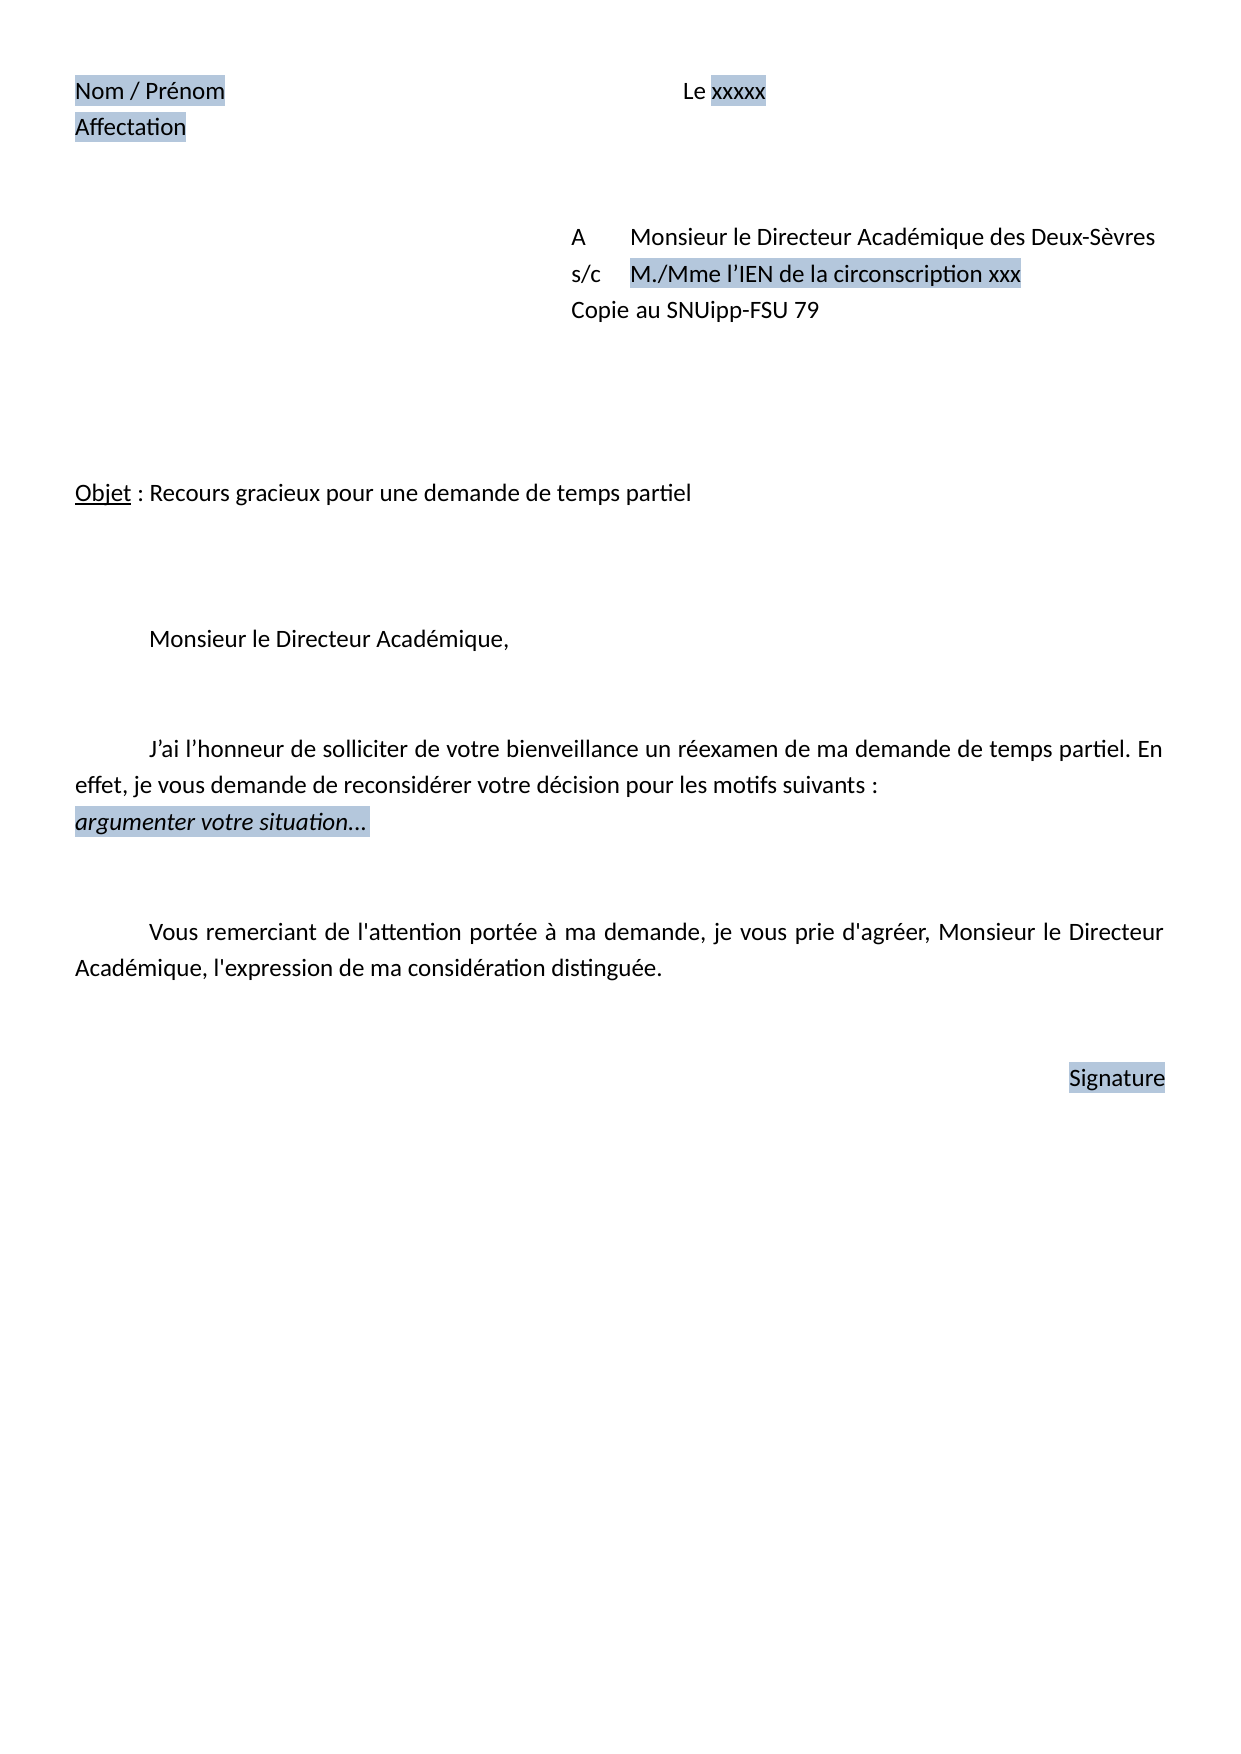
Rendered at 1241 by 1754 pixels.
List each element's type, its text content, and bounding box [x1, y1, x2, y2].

text Monsieur le Directeur Académique, [75, 623, 1165, 654]
text A Monsieur le Directeur Académique des Deux-Sèvres [75, 221, 1165, 252]
text Affectation [75, 112, 1165, 142]
text Copie au SNUipp-FSU 79 [75, 294, 1165, 325]
text Objet : Recours gracieux pour une demande de temps partiel [75, 477, 1165, 508]
text Nom / Prénom Le xxxxx [75, 75, 1165, 106]
text Vous remerciant de l'attention portée à ma demande, je vous prie d'agréer, Monsieur le Directeur Académique, l'expression de ma considération distinguée. [75, 916, 1165, 983]
text Signature [75, 1062, 1165, 1093]
text J’ai l’honneur de solliciter de votre bienveillance un réexamen de ma demande de temps partiel. En effet, je vous demande de reconsidérer votre décision pour les motifs suivants : [75, 733, 1165, 800]
text s/c M./Mme l’IEN de la circonscription xxx [75, 258, 1165, 288]
text argumenter votre situation... [75, 806, 1165, 837]
